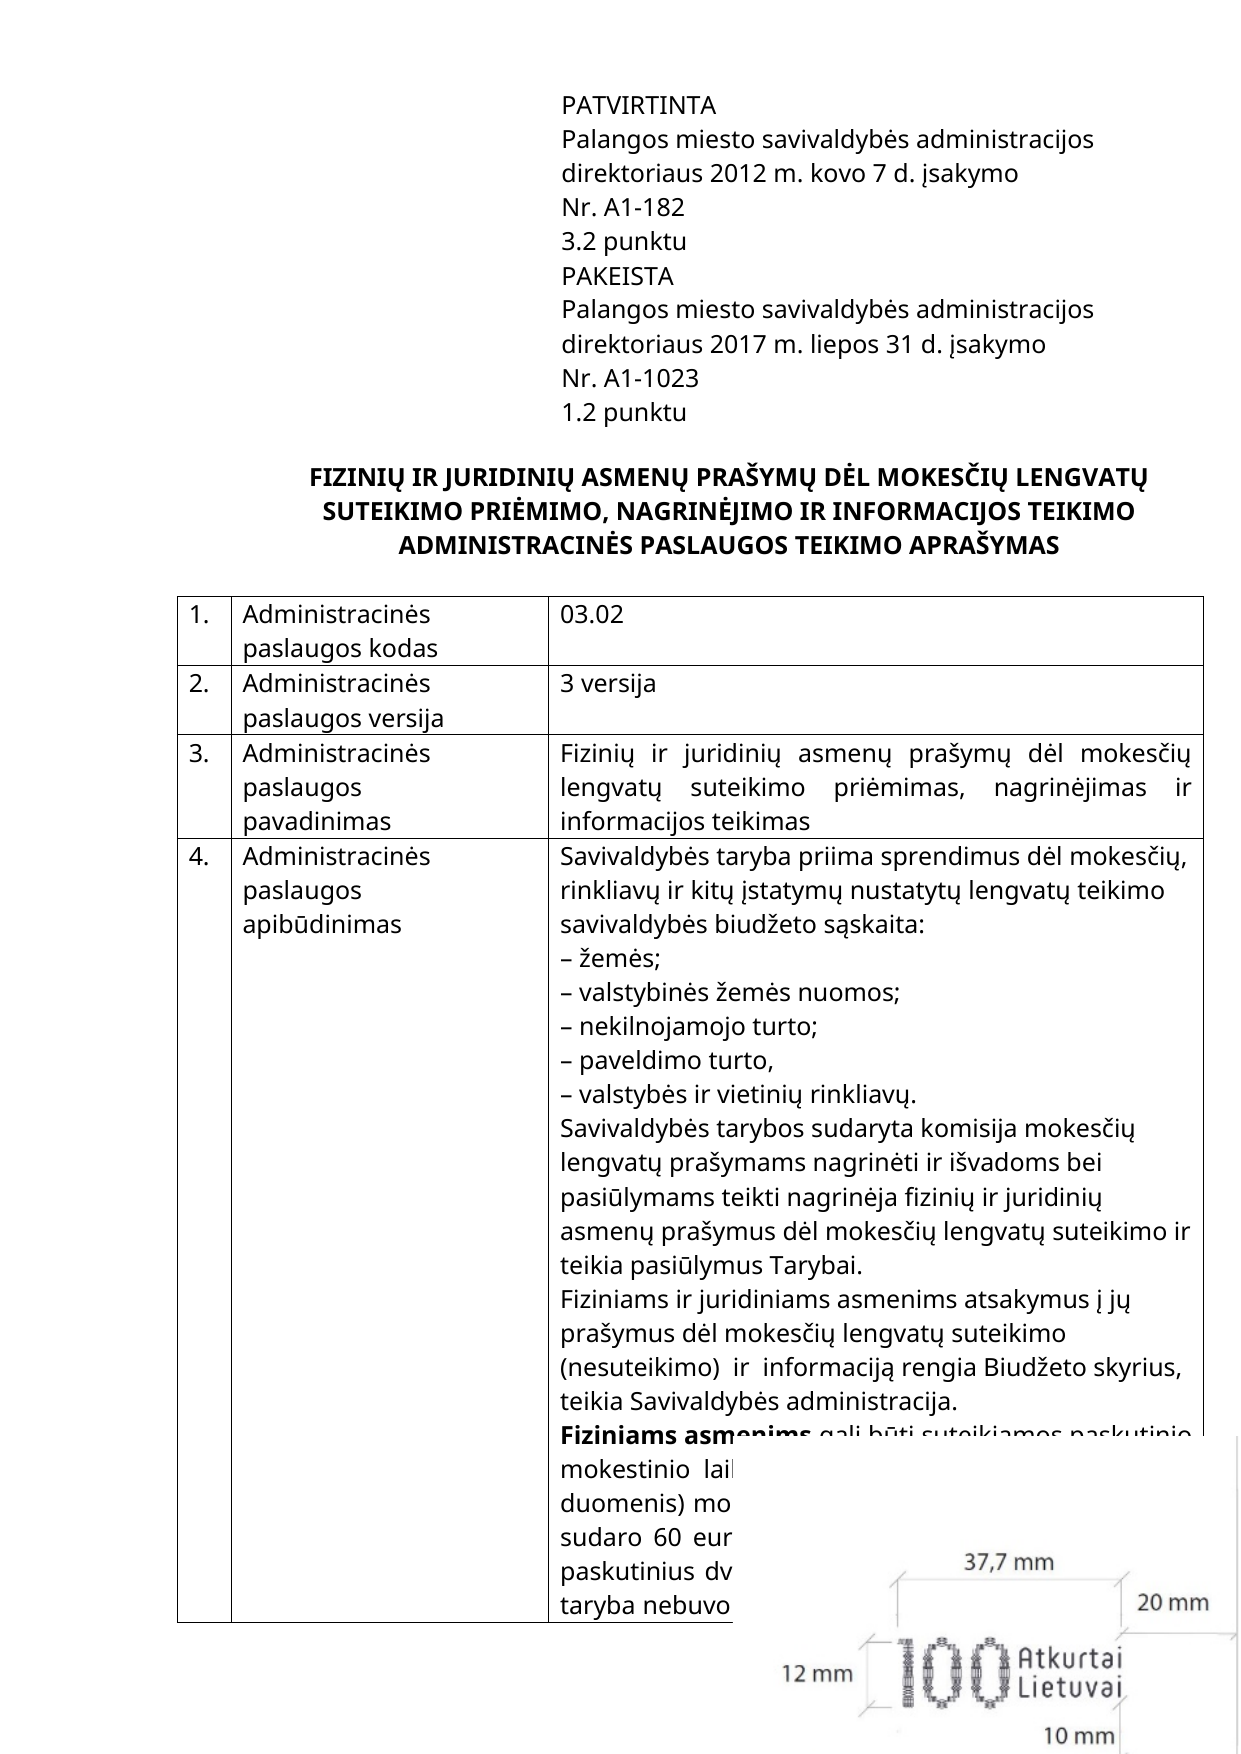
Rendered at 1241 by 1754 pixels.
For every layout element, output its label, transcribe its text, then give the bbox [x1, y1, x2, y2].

table_cell Fizinių ir juridinių asmenų prašymų dėl mokesčių lengvatų suteikimo priėmimas, nagrinėjimas ir informacijos teikimas [549, 735, 1203, 837]
text PATVIRTINTA [561, 88, 1181, 122]
table_cell 3 versija [549, 666, 1203, 734]
text Palangos miesto savivaldybės administracijos [561, 122, 1181, 156]
table_header 1. [178, 597, 231, 665]
text PAKEISTA [561, 258, 1181, 292]
table_cell Administracinės paslaugos apibūdinimas [232, 839, 548, 1622]
text Nr. A1-1023 [561, 360, 1181, 394]
table_cell Administracinės paslaugos pavadinimas [232, 735, 548, 837]
table_cell 4. [178, 839, 231, 1622]
table_header 03.02 [549, 597, 1203, 665]
table_cell Savivaldybės taryba priima sprendimus dėl mokesčių, rinkliavų ir kitų įstatymų nustatytų lengvatų teikimo savivaldybės biudžeto sąskaita: – žemės; – valstybinės žemės nuomos; – nekilnojamojo turto; – paveldimo turto, – valstybės ir vietinių rinkliavų. Savivaldybės tarybos sudaryta komisija mokesčių lengvatų prašymams nagrinėti ir išvadoms bei pasiūlymams teikti nagrinėja fizinių ir juridinių asmenų prašymus dėl mokesčių lengvatų suteikimo ir teikia pasiūlymus Tarybai. Fiziniams ir juridiniams asmenims atsakymus į jų prašymus dėl mokesčių lengvatų suteikimo (nesuteikimo) ir informaciją rengia Biudžeto skyrius, teikia Savivaldybės administracija. Fiziniams asmenims gali būti suteikiamos paskutinio mokestinio laikotarpio (pagal mokesčio deklaracijos duomenis) mokesčių lengvatos, jeigu mokesčio suma sudaro 60 eurų ir daugiau, mokesčio mokėtojui per paskutinius dvejus kalendorinius metus Savivaldybės taryba nebuvo suteikusi mokesčių lengvatų ir asmens [549, 839, 1203, 1622]
text 3.2 punktu [561, 224, 1181, 258]
text direktoriaus 2012 m. kovo 7 d. įsakymo [561, 156, 1181, 190]
table_cell Administracinės paslaugos versija [232, 666, 548, 734]
table_cell 3. [178, 735, 231, 837]
table_header Administracinės paslaugos kodas [232, 597, 548, 665]
table_cell 2. [178, 666, 231, 734]
text 1.2 punktu [561, 394, 1181, 428]
text Palangos miesto savivaldybės administracijos [561, 292, 1181, 326]
text Nr. A1-182 [561, 190, 1181, 224]
text Fizinių ir juridinių asmenų prašymų dėl mokesčių lengvatų suteikimo priėmimo, nagrinėjimo ir informacijos teikimo ADMINISTRACINĖS PASLAUGOS TEIKIMO APRAŠYMAS [277, 460, 1181, 562]
text direktoriaus 2017 m. liepos 31 d. įsakymo [561, 326, 1181, 360]
